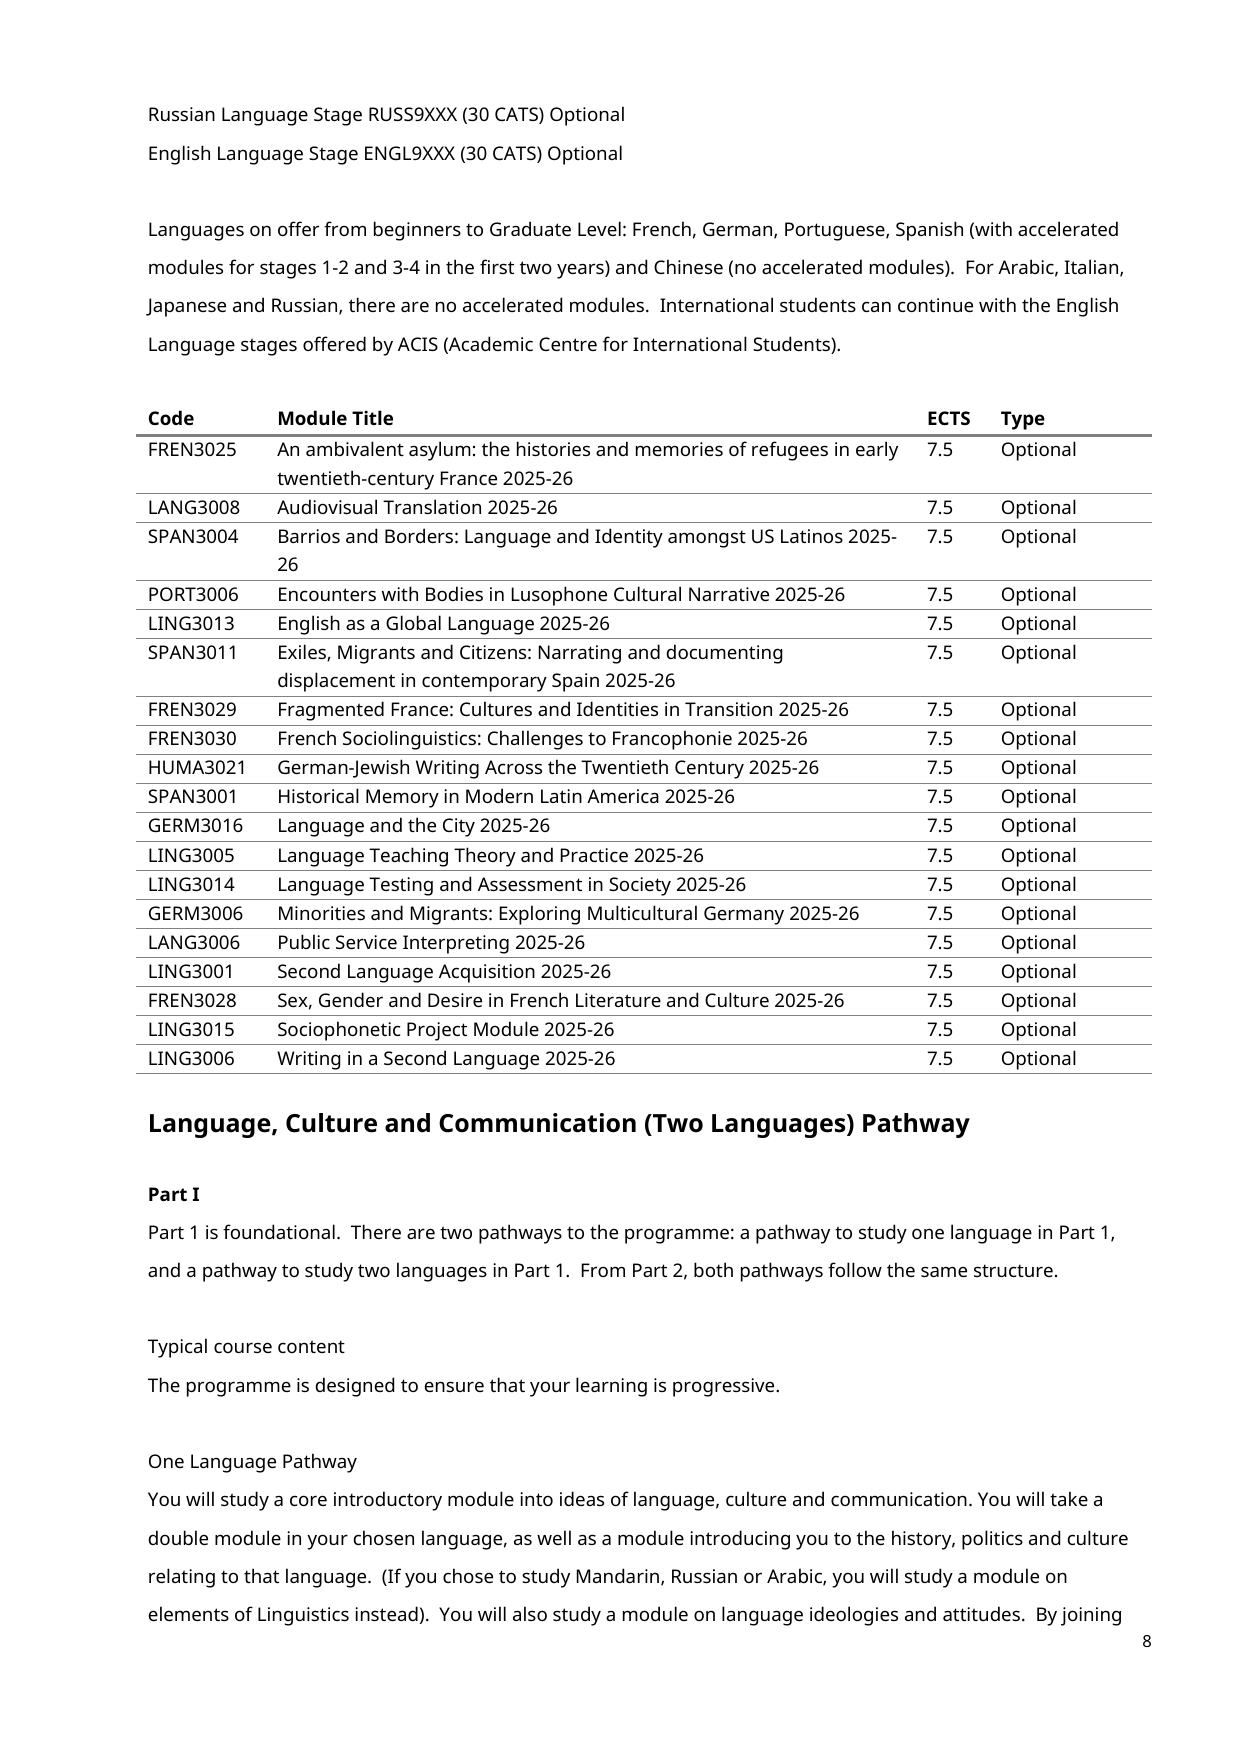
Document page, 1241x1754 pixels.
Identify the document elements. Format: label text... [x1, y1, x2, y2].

table_cell Optional [989, 900, 1152, 928]
table_cell Optional [989, 494, 1152, 522]
table_cell FREN3025 [136, 437, 266, 493]
table_cell LING3001 [136, 958, 266, 986]
table_cell Optional [989, 871, 1152, 899]
table_cell 7.5 [916, 871, 989, 899]
table_cell 7.5 [916, 987, 989, 1015]
table_cell GERM3006 [136, 900, 266, 928]
table_cell 7.5 [916, 437, 989, 493]
table_cell 7.5 [916, 784, 989, 812]
table_cell Sex, Gender and Desire in French Literature and Culture 2025-26 [266, 987, 916, 1015]
table_cell Type [989, 405, 1152, 433]
table_cell LING3006 [136, 1045, 266, 1073]
table_cell Optional [989, 929, 1152, 957]
table_cell 7.5 [916, 958, 989, 986]
table_cell FREN3029 [136, 697, 266, 724]
table_cell Language and the City 2025-26 [266, 813, 916, 841]
table_cell FREN3030 [136, 726, 266, 754]
table_cell SPAN3004 [136, 523, 266, 580]
table_cell SPAN3011 [136, 639, 266, 696]
table_cell 7.5 [916, 900, 989, 928]
table_cell Code [136, 405, 266, 433]
table_cell Fragmented France: Cultures and Identities in Transition 2025-26 [266, 697, 916, 724]
table_cell 7.5 [916, 726, 989, 754]
table_cell 7.5 [916, 523, 989, 580]
table_cell Exiles, Migrants and Citizens: Narrating and documenting displacement in contemporary Spain 2025-26 [266, 639, 916, 696]
table_cell Optional [989, 784, 1152, 812]
table_cell 7.5 [916, 639, 989, 696]
table_cell Optional [989, 523, 1152, 580]
table_cell Language Teaching Theory and Practice 2025-26 [266, 842, 916, 870]
table_cell Audiovisual Translation 2025-26 [266, 494, 916, 522]
table_cell Optional [989, 755, 1152, 783]
table_cell 7.5 [916, 813, 989, 841]
table_cell Optional [989, 639, 1152, 696]
table_cell GERM3016 [136, 813, 266, 841]
table_cell Encounters with Bodies in Lusophone Cultural Narrative 2025-26 [266, 581, 916, 609]
table_cell Optional [989, 581, 1152, 609]
table_cell Language Testing and Assessment in Society 2025-26 [266, 871, 916, 899]
table_cell LING3005 [136, 842, 266, 870]
table_cell 7.5 [916, 929, 989, 957]
table_cell Part I Part 1 is foundational. There are two pathways to the programme: a pathway to study one language in Part 1, and a pathway to study two languages in Part 1. From Part 2, both pathways follow the same structure. Typical course content The programme is designed to ensure that your learning is progressive. One Language Pathway You will study a core introductory module into ideas of language, culture and communication. You will take a double module in your chosen language, as well as a module introducing you to the history, politics and culture relating to that language. (If you chose to study Mandarin, Russian or Arabic, you will study a module on elements of Linguistics instead). You will also study a module on language ideologies and attitudes. By joining [136, 1143, 1152, 1627]
table_cell LING3015 [136, 1016, 266, 1044]
table_cell HUMA3021 [136, 755, 266, 783]
table_cell Optional [989, 437, 1152, 493]
table_cell Optional [989, 958, 1152, 986]
table_cell Optional [989, 610, 1152, 638]
table_cell 7.5 [916, 610, 989, 638]
table_cell Optional [989, 726, 1152, 754]
table_cell LANG3008 [136, 494, 266, 522]
table_cell Language, Culture and Communication (Two Languages) Pathway [136, 1074, 1152, 1143]
table_cell Russian Language Stage RUSS9XXX (30 CATS) Optional English Language Stage ENGL9XXX (30 CATS) Optional Languages on offer from beginners to Graduate Level: French, German, Portuguese, Spanish (with accelerated modules for stages 1-2 and 3-4 in the first two years) and Chinese (no accelerated modules). For Arabic, Italian, Japanese and Russian, there are no accelerated modules. International students can continue with the English Language stages offered by ACIS (Academic Centre for International Students). [136, 101, 1152, 405]
table_cell Optional [989, 842, 1152, 870]
table_cell 7.5 [916, 842, 989, 870]
table_cell Public Service Interpreting 2025-26 [266, 929, 916, 957]
table_cell LANG3006 [136, 929, 266, 957]
table_cell Optional [989, 1016, 1152, 1044]
table_cell 7.5 [916, 581, 989, 609]
table_cell 7.5 [916, 697, 989, 724]
table_cell 7.5 [916, 1016, 989, 1044]
table_cell Barrios and Borders: Language and Identity amongst US Latinos 2025-26 [266, 523, 916, 580]
table_cell An ambivalent asylum: the histories and memories of refugees in early twentieth-century France 2025-26 [266, 437, 916, 493]
table_cell ECTS [916, 405, 989, 433]
table_cell PORT3006 [136, 581, 266, 609]
table_cell LING3013 [136, 610, 266, 638]
table_cell Optional [989, 813, 1152, 841]
table_cell Second Language Acquisition 2025-26 [266, 958, 916, 986]
table_cell 7.5 [916, 1045, 989, 1073]
table_cell Sociophonetic Project Module 2025-26 [266, 1016, 916, 1044]
table_cell Optional [989, 697, 1152, 724]
table_cell German-Jewish Writing Across the Twentieth Century 2025-26 [266, 755, 916, 783]
table_cell French Sociolinguistics: Challenges to Francophonie 2025-26 [266, 726, 916, 754]
table_cell Writing in a Second Language 2025-26 [266, 1045, 916, 1073]
table_cell 7.5 [916, 755, 989, 783]
table_cell FREN3028 [136, 987, 266, 1015]
table_cell Optional [989, 1045, 1152, 1073]
table_cell Module Title [266, 405, 916, 433]
table_cell English as a Global Language 2025-26 [266, 610, 916, 638]
table_cell Historical Memory in Modern Latin America 2025-26 [266, 784, 916, 812]
table_cell Optional [989, 987, 1152, 1015]
table_cell LING3014 [136, 871, 266, 899]
table_cell SPAN3001 [136, 784, 266, 812]
table_cell Minorities and Migrants: Exploring Multicultural Germany 2025-26 [266, 900, 916, 928]
table_cell 7.5 [916, 494, 989, 522]
